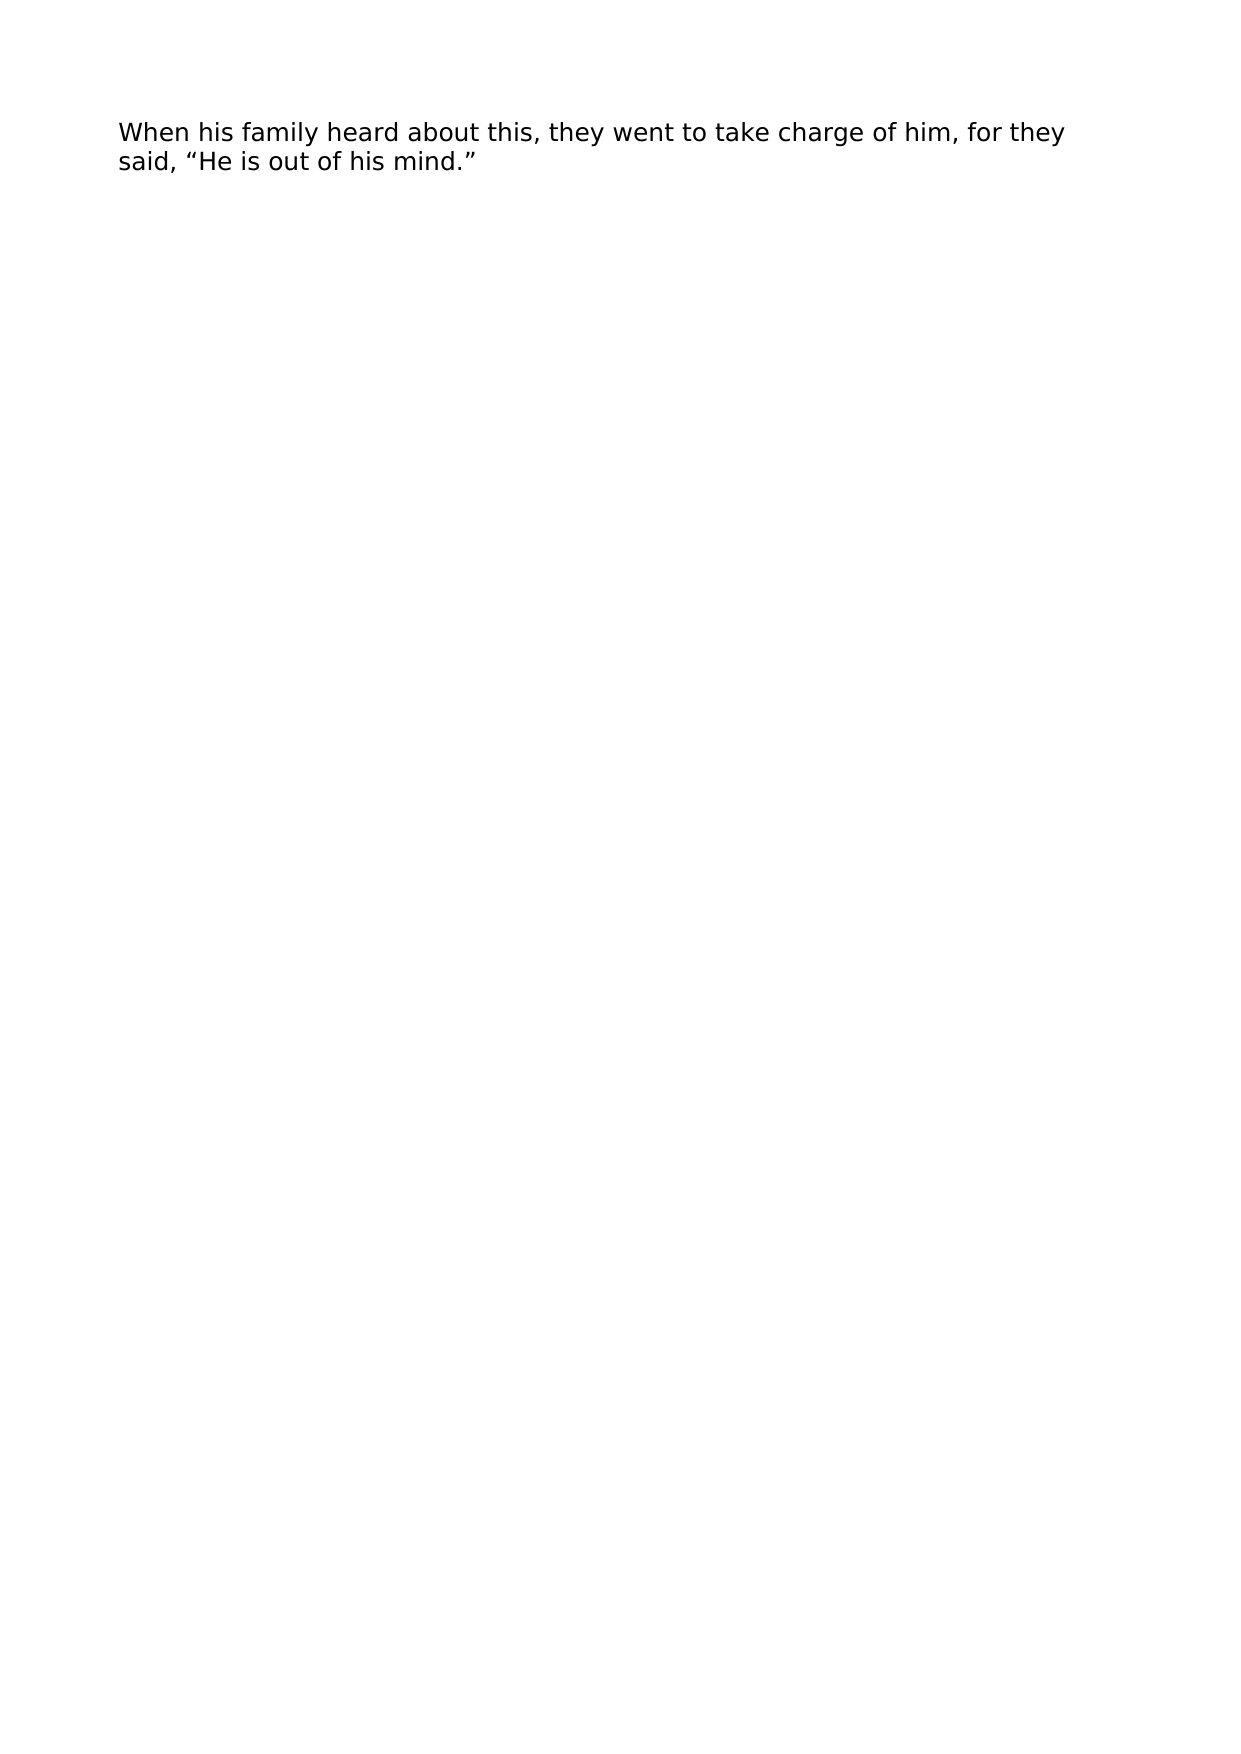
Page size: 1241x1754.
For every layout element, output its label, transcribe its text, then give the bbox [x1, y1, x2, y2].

text When his family heard about this, they went to take charge of him, for they said, “He is out of his mind.” [118, 118, 1122, 176]
